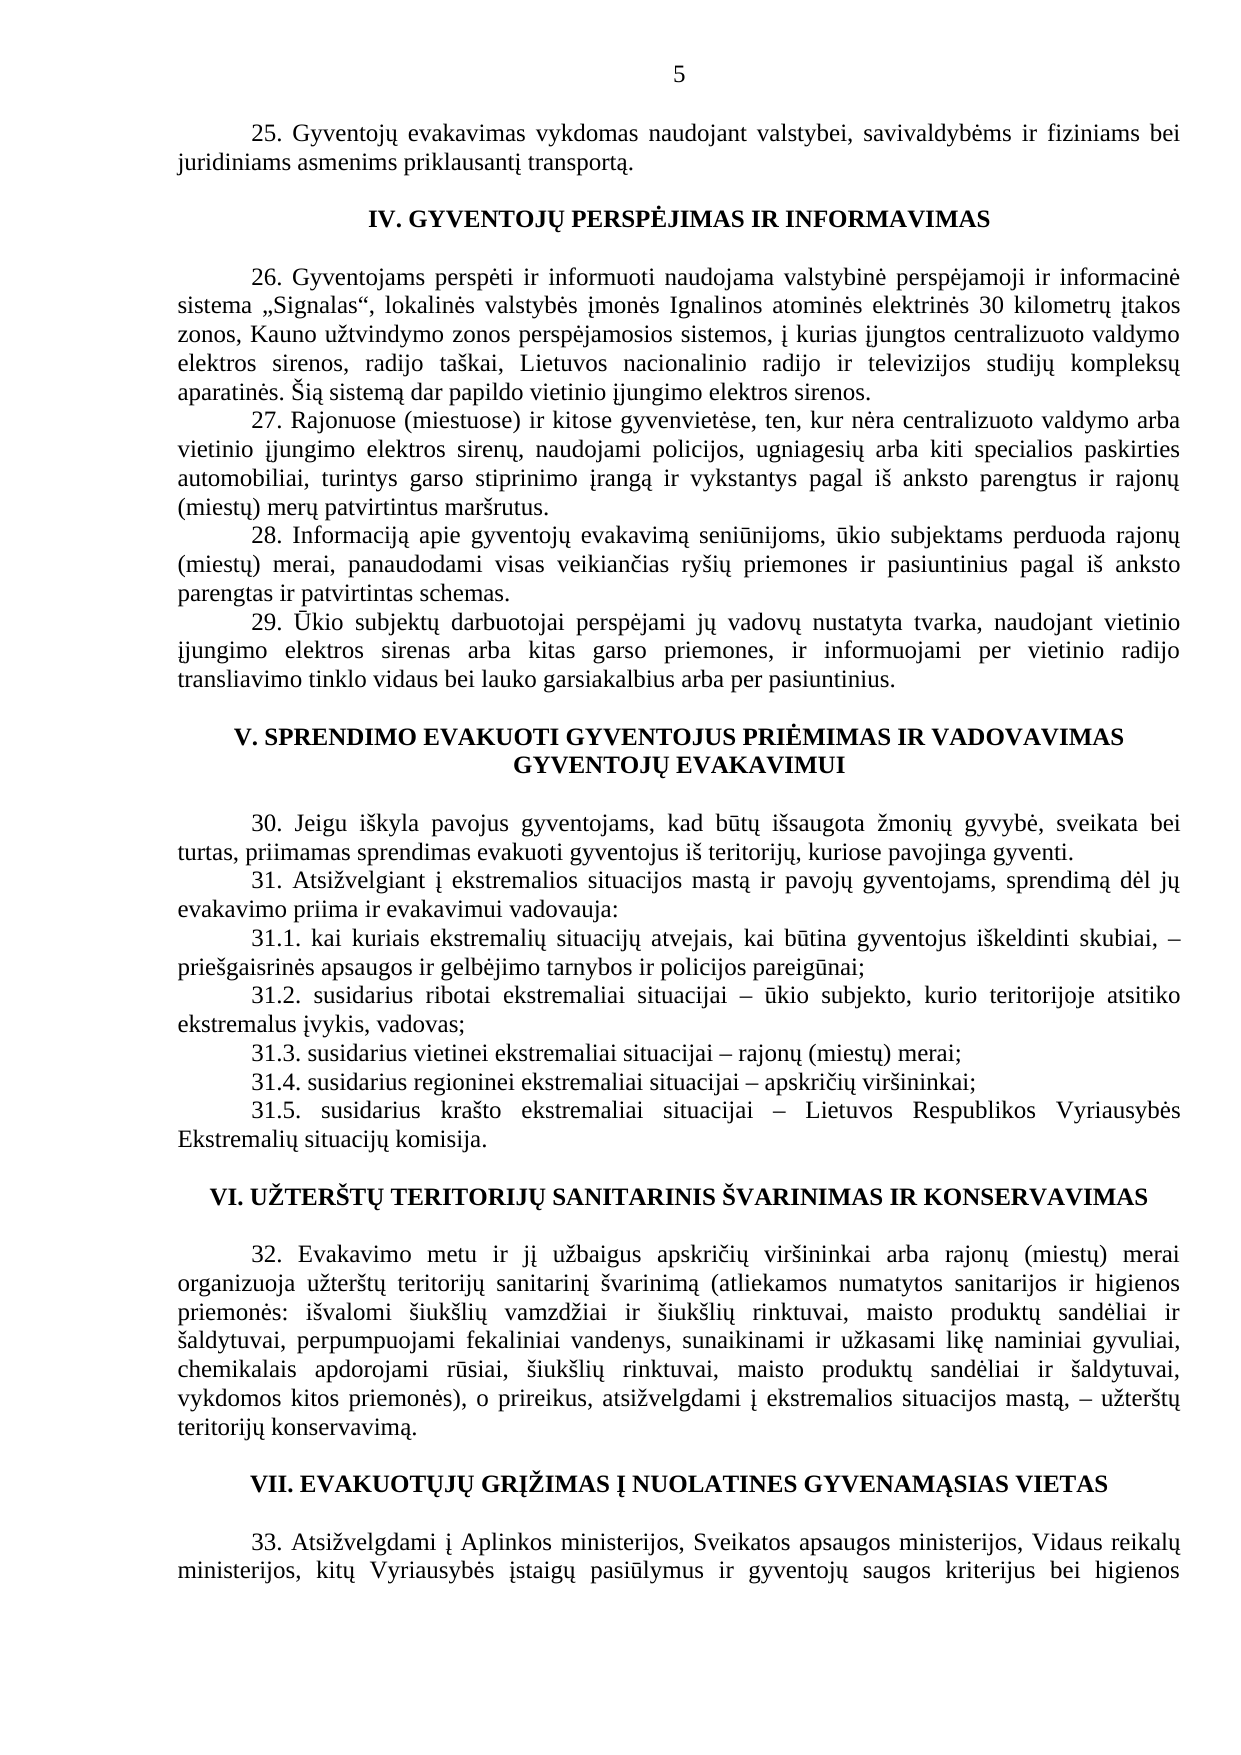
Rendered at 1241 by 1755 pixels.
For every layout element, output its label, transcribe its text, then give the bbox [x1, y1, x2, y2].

text VI. Užterštų teritorijų sanitarinis švarinimas ir konservavimas [177, 1182, 1181, 1211]
text 31. Atsižvelgiant į ekstremalios situacijos mastą ir pavojų gyventojams, sprendimą dėl jų evakavimo priima ir evakavimui vadovauja: [177, 866, 1181, 923]
text 25. Gyventojų evakavimas vykdomas naudojant valstybei, savivaldybėms ir fiziniams bei juridiniams asmenims priklausantį transportą. [177, 118, 1181, 176]
text 29. Ūkio subjektų darbuotojai perspėjami jų vadovų nustatyta tvarka, naudojant vietinio įjungimo elektros sirenas arba kitas garso priemones, ir informuojami per vietinio radijo transliavimo tinklo vidaus bei lauko garsiakalbius arba per pasiuntinius. [177, 607, 1181, 693]
text 30. Jeigu iškyla pavojus gyventojams, kad būtų išsaugota žmonių gyvybė, sveikata bei turtas, priimamas sprendimas evakuoti gyventojus iš teritorijų, kuriose pavojinga gyventi. [177, 808, 1181, 866]
text 31.3. susidarius vietinei ekstremaliai situacijai – rajonų (miestų) merai; [177, 1038, 1181, 1067]
text 31.4. susidarius regioninei ekstremaliai situacijai – apskričių viršininkai; [177, 1067, 1181, 1096]
text VII. Evakuotųjų grįžimas į nuolatines gyvenamąsias vietas [177, 1469, 1181, 1498]
text IV. Gyventojų perspėjimas ir informavimas [177, 204, 1181, 233]
text 32. Evakavimo metu ir jį užbaigus apskričių viršininkai arba rajonų (miestų) merai organizuoja užterštų teritorijų sanitarinį švarinimą (atliekamos numatytos sanitarijos ir higienos priemonės: išvalomi šiukšlių vamzdžiai ir šiukšlių rinktuvai, maisto produktų sandėliai ir šaldytuvai, perpumpuojami fekaliniai vandenys, sunaikinami ir užkasami likę naminiai gyvuliai, chemikalais apdorojami rūsiai, šiukšlių rinktuvai, maisto produktų sandėliai ir šaldytuvai, vykdomos kitos priemonės), o prireikus, atsižvelgdami į ekstremalios situacijos mastą, – užterštų teritorijų konservavimą. [177, 1239, 1181, 1441]
text 31.1. kai kuriais ekstremalių situacijų atvejais, kai būtina gyventojus iškeldinti skubiai, – priešgaisrinės apsaugos ir gelbėjimo tarnybos ir policijos pareigūnai; [177, 923, 1181, 981]
text 33. Atsižvelgdami į Aplinkos ministerijos, Sveikatos apsaugos ministerijos, Vidaus reikalų ministerijos, kitų Vyriausybės įstaigų pasiūlymus ir gyventojų saugos kriterijus bei higienos [177, 1527, 1181, 1584]
text 31.5. susidarius krašto ekstremaliai situacijai – Lietuvos Respublikos Vyriausybės Ekstremalių situacijų komisija. [177, 1096, 1181, 1153]
text 27. Rajonuose (miestuose) ir kitose gyvenvietėse, ten, kur nėra centralizuoto valdymo arba vietinio įjungimo elektros sirenų, naudojami policijos, ugniagesių arba kiti specialios paskirties automobiliai, turintys garso stiprinimo įrangą ir vykstantys pagal iš anksto parengtus ir rajonų (miestų) merų patvirtintus maršrutus. [177, 406, 1181, 521]
text 28. Informaciją apie gyventojų evakavimą seniūnijoms, ūkio subjektams perduoda rajonų (miestų) merai, panaudodami visas veikiančias ryšių priemones ir pasiuntinius pagal iš anksto parengtas ir patvirtintas schemas. [177, 521, 1181, 607]
text 31.2. susidarius ribotai ekstremaliai situacijai – ūkio subjekto, kurio teritorijoje atsitiko ekstremalus įvykis, vadovas; [177, 981, 1181, 1038]
text V. Sprendimo evakuoti gyventojus priėmimas ir vadovavimas gyventojų evakavimui [177, 722, 1181, 779]
text 26. Gyventojams perspėti ir informuoti naudojama valstybinė perspėjamoji ir informacinė sistema „Signalas“, lokalinės valstybės įmonės Ignalinos atominės elektrinės 30 kilometrų įtakos zonos, Kauno užtvindymo zonos perspėjamosios sistemos, į kurias įjungtos centralizuoto valdymo elektros sirenos, radijo taškai, Lietuvos nacionalinio radijo ir televizijos studijų kompleksų aparatinės. Šią sistemą dar papildo vietinio įjungimo elektros sirenos. [177, 262, 1181, 406]
